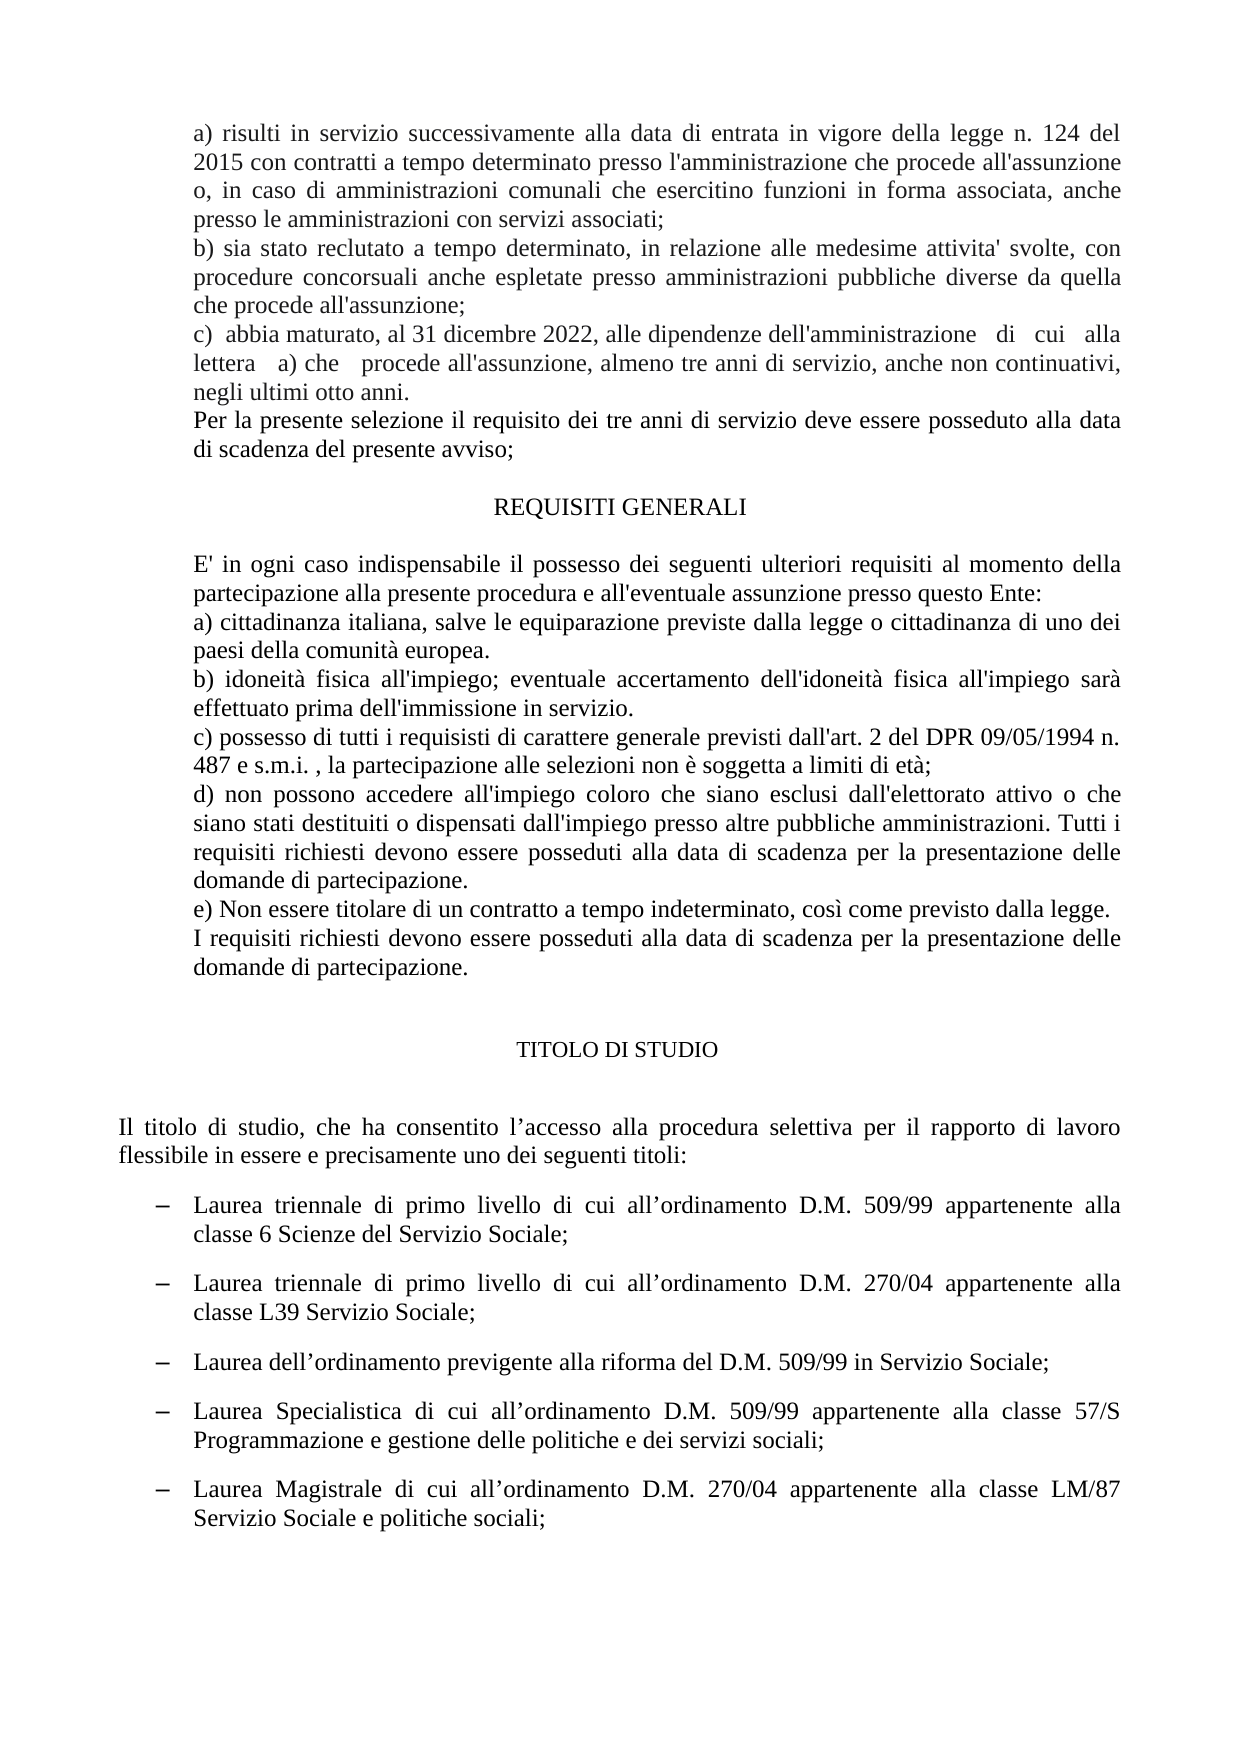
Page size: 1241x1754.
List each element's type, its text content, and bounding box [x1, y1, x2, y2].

list REQUISITI GENERALI [118, 492, 1122, 521]
list a) cittadinanza italiana, salve le equiparazione previste dalla legge o cittadinanza di uno dei paesi della comunità europea. [156, 607, 1122, 664]
list Laurea dell’ordinamento previgente alla riforma del D.M. 509/99 in Servizio Sociale; [156, 1347, 1122, 1375]
list d) non possono accedere all'impiego coloro che siano esclusi dall'elettorato attivo o che siano stati destituiti o dispensati dall'impiego presso altre pubbliche amministrazioni. Tutti i requisiti richiesti devono essere posseduti alla data di scadenza per la presentazione delle domande di partecipazione. [156, 779, 1122, 894]
list E' in ogni caso indispensabile il possesso dei seguenti ulteriori requisiti al momento della partecipazione alla presente procedura e all'eventuale assunzione presso questo Ente: [156, 549, 1122, 607]
list c) abbia maturato, al 31 dicembre 2022, alle dipendenze dell'amministrazione di cui alla lettera a) che procede all'assunzione, almeno tre anni di servizio, anche non continuativi, negli ultimi otto anni. [156, 319, 1122, 406]
list TITOLO DI STUDIO [118, 1036, 1122, 1062]
list Laurea Magistrale di cui all’ordinamento D.M. 270/04 appartenente alla classe LM/87 Servizio Sociale e politiche sociali; [156, 1474, 1122, 1532]
list c) possesso di tutti i requisisti di carattere generale previsti dall'art. 2 del DPR 09/05/1994 n. 487 e s.m.i. , la partecipazione alle selezioni non è soggetta a limiti di età; [156, 722, 1122, 779]
list I requisiti richiesti devono essere posseduti alla data di scadenza per la presentazione delle domande di partecipazione. [156, 923, 1122, 981]
list Per la presente selezione il requisito dei tre anni di servizio deve essere posseduto alla data di scadenza del presente avviso; [156, 406, 1122, 463]
list e) Non essere titolare di un contratto a tempo indeterminato, così come previsto dalla legge. [156, 894, 1122, 923]
list Laurea triennale di primo livello di cui all’ordinamento D.M. 270/04 appartenente alla classe L39 Servizio Sociale; [156, 1268, 1122, 1326]
list Il titolo di studio, che ha consentito l’accesso alla procedura selettiva per il rapporto di lavoro flessibile in essere e precisamente uno dei seguenti titoli: [118, 1112, 1122, 1169]
list b) idoneità fisica all'impiego; eventuale accertamento dell'idoneità fisica all'impiego sarà effettuato prima dell'immissione in servizio. [156, 664, 1122, 722]
list b) sia stato reclutato a tempo determinato, in relazione alle medesime attivita' svolte, con procedure concorsuali anche espletate presso amministrazioni pubbliche diverse da quella che procede all'assunzione; [156, 233, 1122, 319]
list Laurea Specialistica di cui all’ordinamento D.M. 509/99 appartenente alla classe 57/S Programmazione e gestione delle politiche e dei servizi sociali; [156, 1396, 1122, 1454]
list Laurea triennale di primo livello di cui all’ordinamento D.M. 509/99 appartenente alla classe 6 Scienze del Servizio Sociale; [156, 1190, 1122, 1247]
list a) risulti in servizio successivamente alla data di entrata in vigore della legge n. 124 del 2015 con contratti a tempo determinato presso l'amministrazione che procede all'assunzione o, in caso di amministrazioni comunali che esercitino funzioni in forma associata, anche presso le amministrazioni con servizi associati; [156, 118, 1122, 233]
